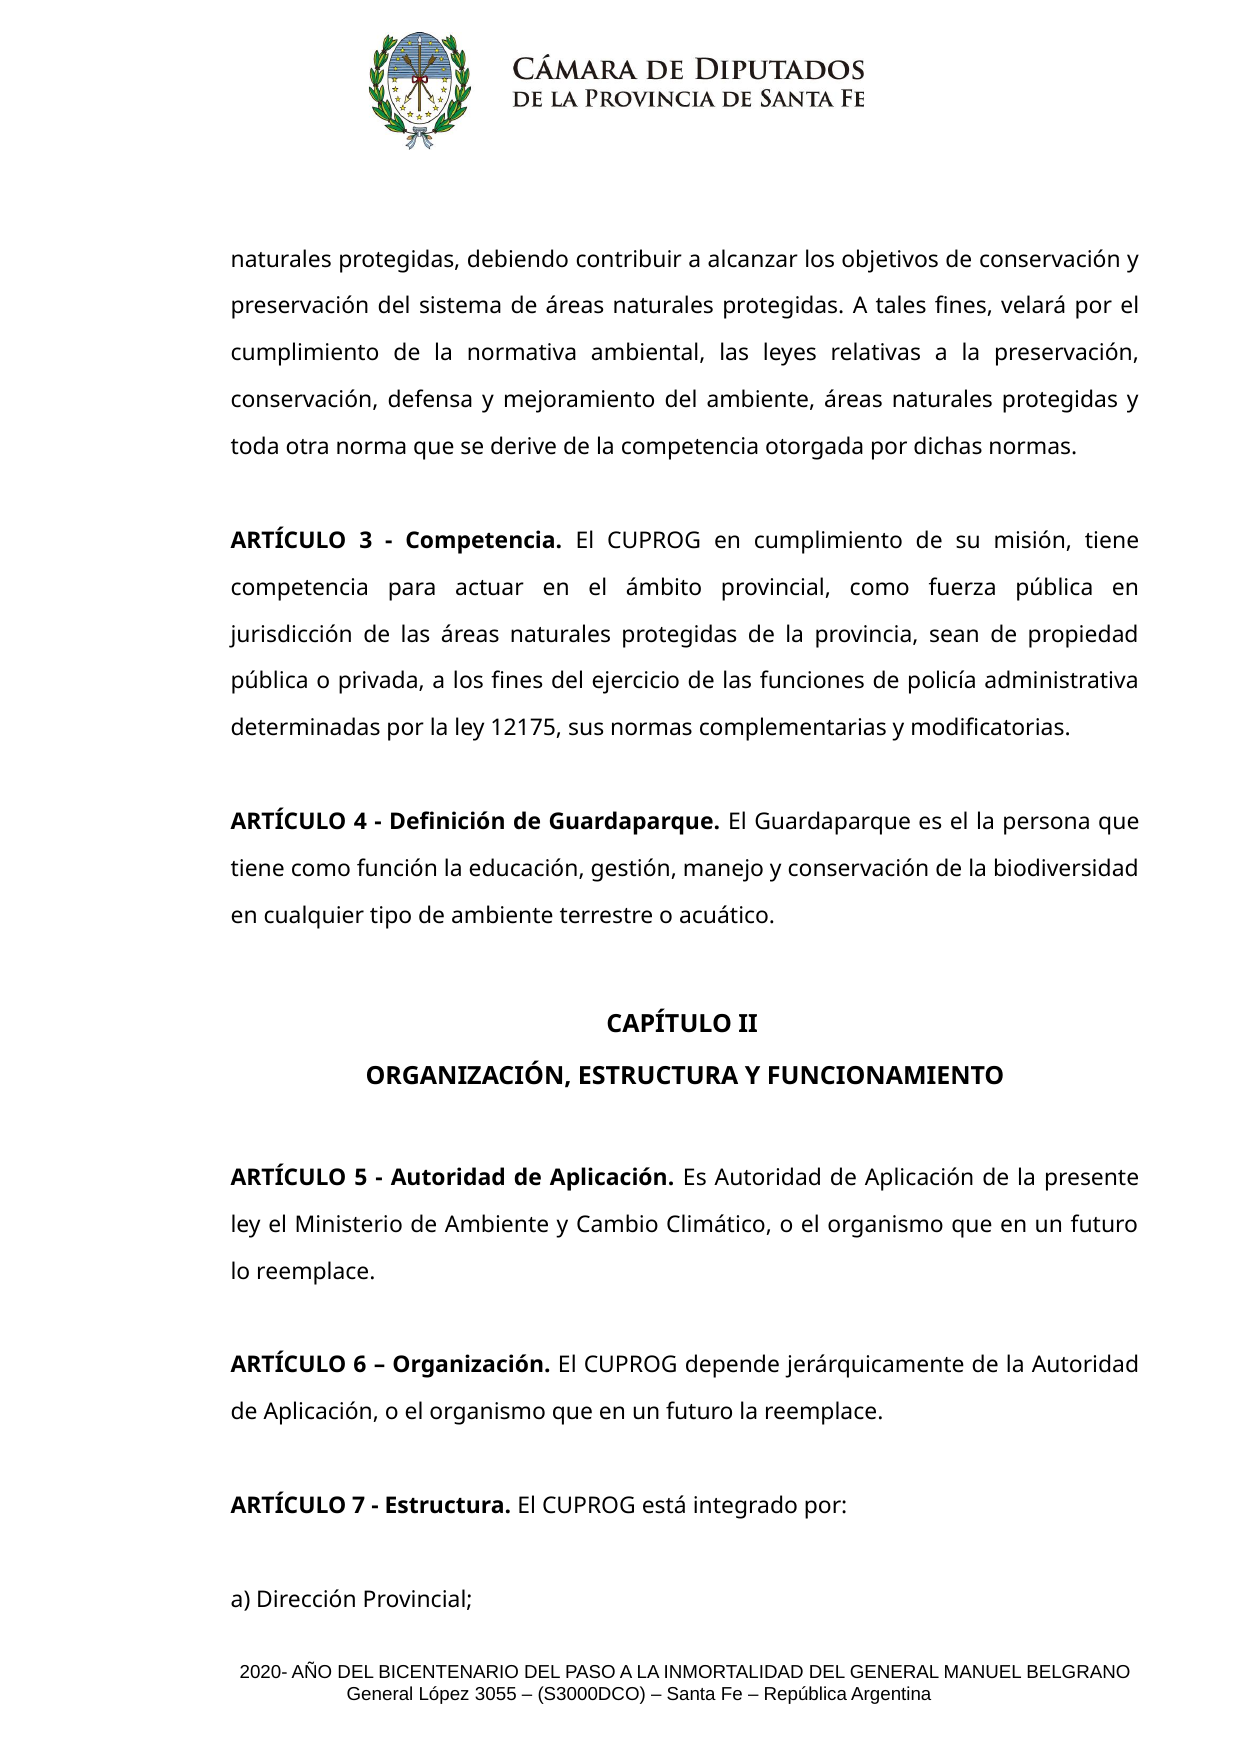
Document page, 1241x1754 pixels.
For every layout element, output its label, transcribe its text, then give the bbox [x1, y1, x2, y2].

text ARTÍCULO 5 - Autoridad de Aplicación. Es Autoridad de Aplicación de la presente ley el Ministerio de Ambiente y Cambio Climático, o el organismo que en un futuro lo reemplace. [230, 1161, 1140, 1286]
text ARTÍCULO 6 – Organización. El CUPROG depende jerárquicamente de la Autoridad de Aplicación, o el organismo que en un futuro la reemplace. [230, 1348, 1140, 1427]
text ORGANIZACIÓN, ESTRUCTURA y FUNCIONAMIENTO [230, 1057, 1140, 1091]
text ARTÍCULO 3 - Competencia. El CUPROG en cumplimiento de su misión, tiene competencia para actuar en el ámbito provincial, como fuerza pública en jurisdicción de las áreas naturales protegidas de la provincia, sean de propiedad pública o privada, a los fines del ejercicio de las funciones de policía administrativa determinadas por la ley 12175, sus normas complementarias y modificatorias. [230, 524, 1140, 742]
text ARTÍCULO 4 - Definición de Guardaparque. El Guardaparque es el la persona que tiene como función la educación, gestión, manejo y conservación de la biodiversidad en cualquier tipo de ambiente terrestre o acuático. [230, 805, 1140, 930]
text naturales protegidas, debiendo contribuir a alcanzar los objetivos de conservación y preservación del sistema de áreas naturales protegidas. A tales fines, velará por el cumplimiento de la normativa ambiental, las leyes relativas a la preservación, conservación, defensa y mejoramiento del ambiente, áreas naturales protegidas y toda otra norma que se derive de la competencia otorgada por dichas normas. [230, 242, 1140, 461]
text ARTÍCULO 7 - Estructura. El CUPROG está integrado por: [230, 1489, 1140, 1520]
picture [368, 32, 864, 154]
text a) Dirección Provincial; [230, 1583, 1140, 1614]
text CAPÍTULO II [230, 1006, 1140, 1040]
